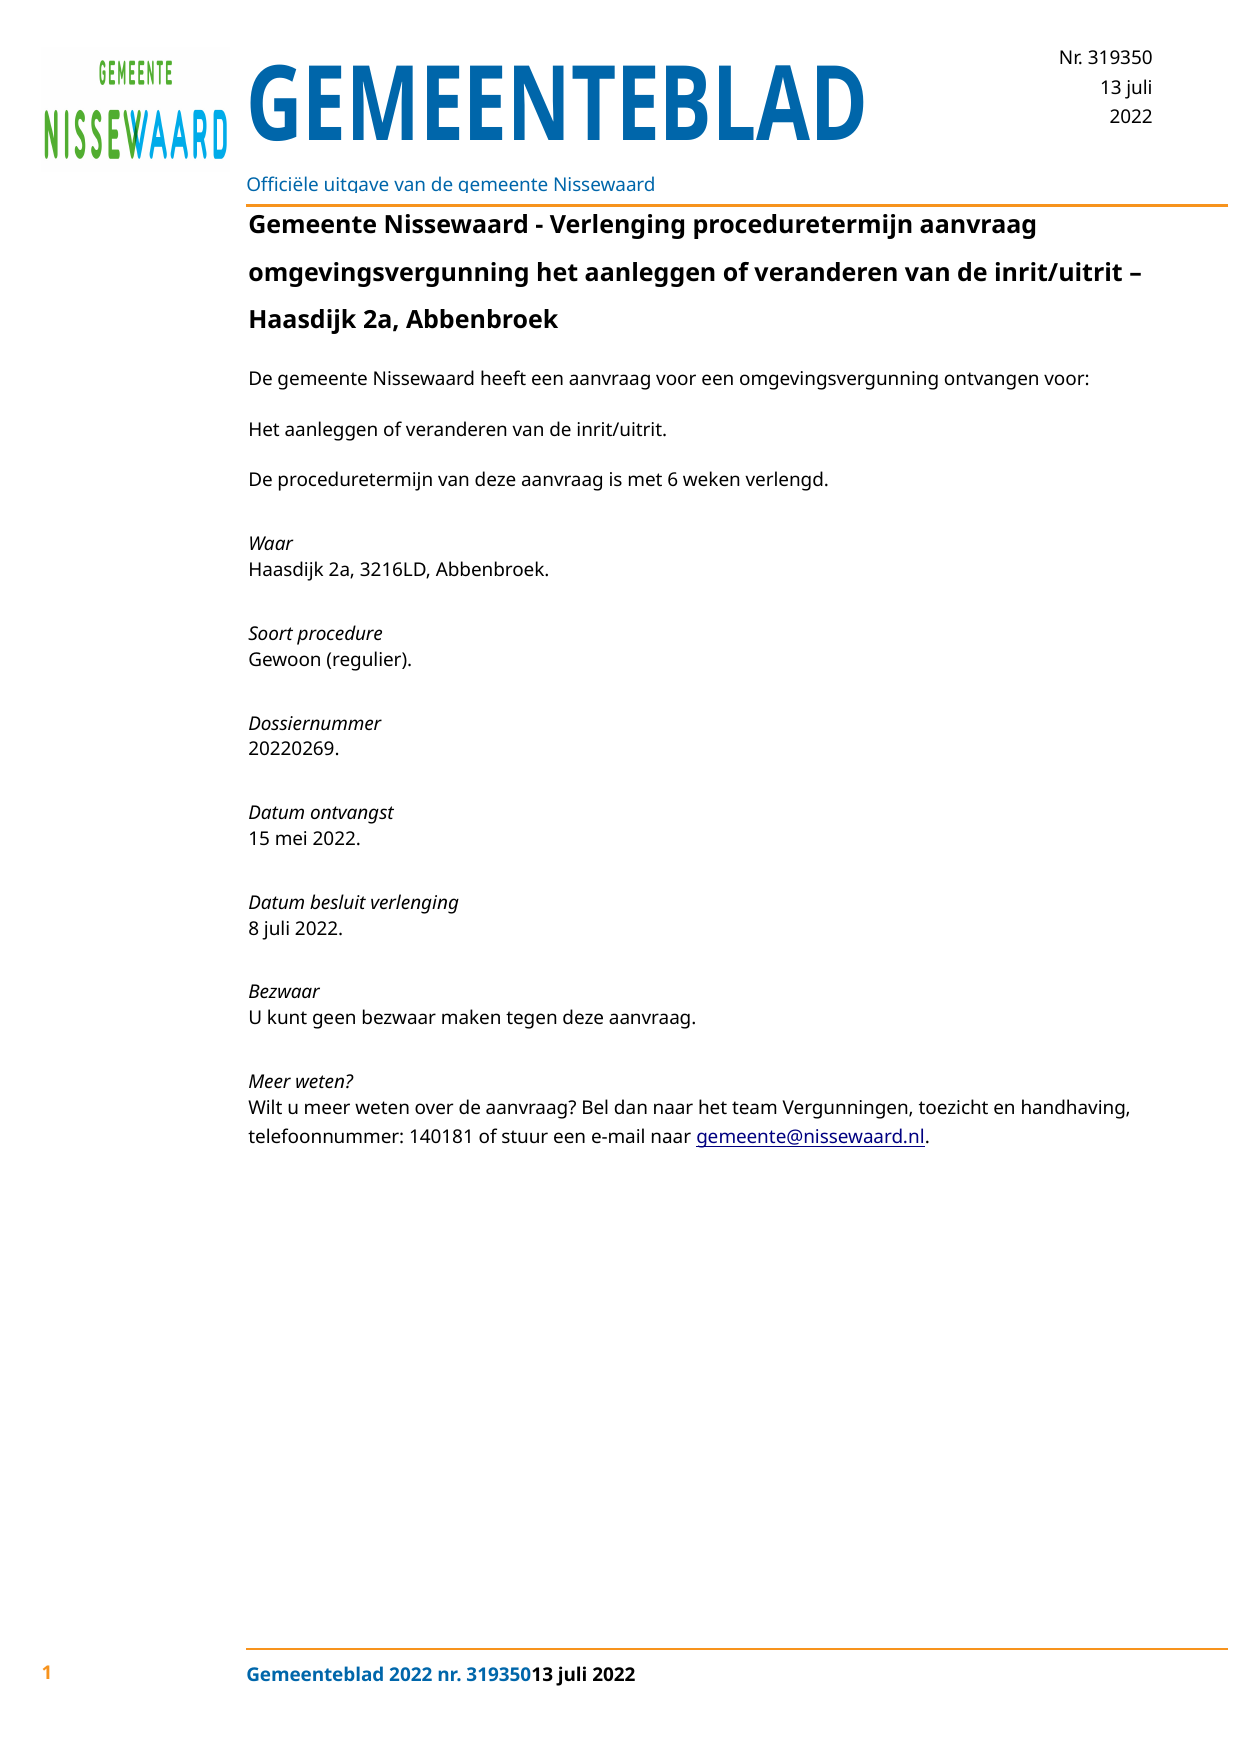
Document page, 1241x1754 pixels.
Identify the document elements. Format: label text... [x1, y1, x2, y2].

text 20220269. [248, 735, 1152, 761]
text De gemeente Nissewaard heeft een aanvraag voor een omgevingsvergunning ontvangen voor: [248, 366, 1152, 391]
text Meer weten? [248, 1068, 1152, 1094]
text Gewoon (regulier). [248, 646, 1152, 671]
text 8 juli 2022. [248, 915, 1152, 941]
text Waar [248, 530, 1152, 556]
text De proceduretermijn van deze aanvraag is met 6 weken verlengd. [248, 466, 1152, 492]
text Datum ontvangst [248, 799, 1152, 825]
text 15 mei 2022. [248, 825, 1152, 851]
text Soort procedure [248, 620, 1152, 646]
text Datum besluit verlenging [248, 889, 1152, 915]
picture [41, 47, 231, 172]
text Dossiernummer [248, 710, 1152, 735]
text Het aanleggen of veranderen van de inrit/uitrit. [248, 416, 1152, 442]
text Haasdijk 2a, 3216LD, Abbenbroek. [248, 556, 1152, 582]
text Bezwaar [248, 979, 1152, 1004]
text Wilt u meer weten over de aanvraag? Bel dan naar het team Vergunningen, toezicht en handhaving, telefoonnummer: 140181 of stuur een e-mail naar gemeente@nissewaard.nl. [248, 1094, 1152, 1149]
text Gemeente Nissewaard - Verlenging proceduretermijn aanvraag omgevingsvergunning het aanleggen of veranderen van de inrit/uitrit – Haasdijk 2a, Abbenbroek [248, 207, 1152, 336]
text U kunt geen bezwaar maken tegen deze aanvraag. [248, 1004, 1152, 1030]
